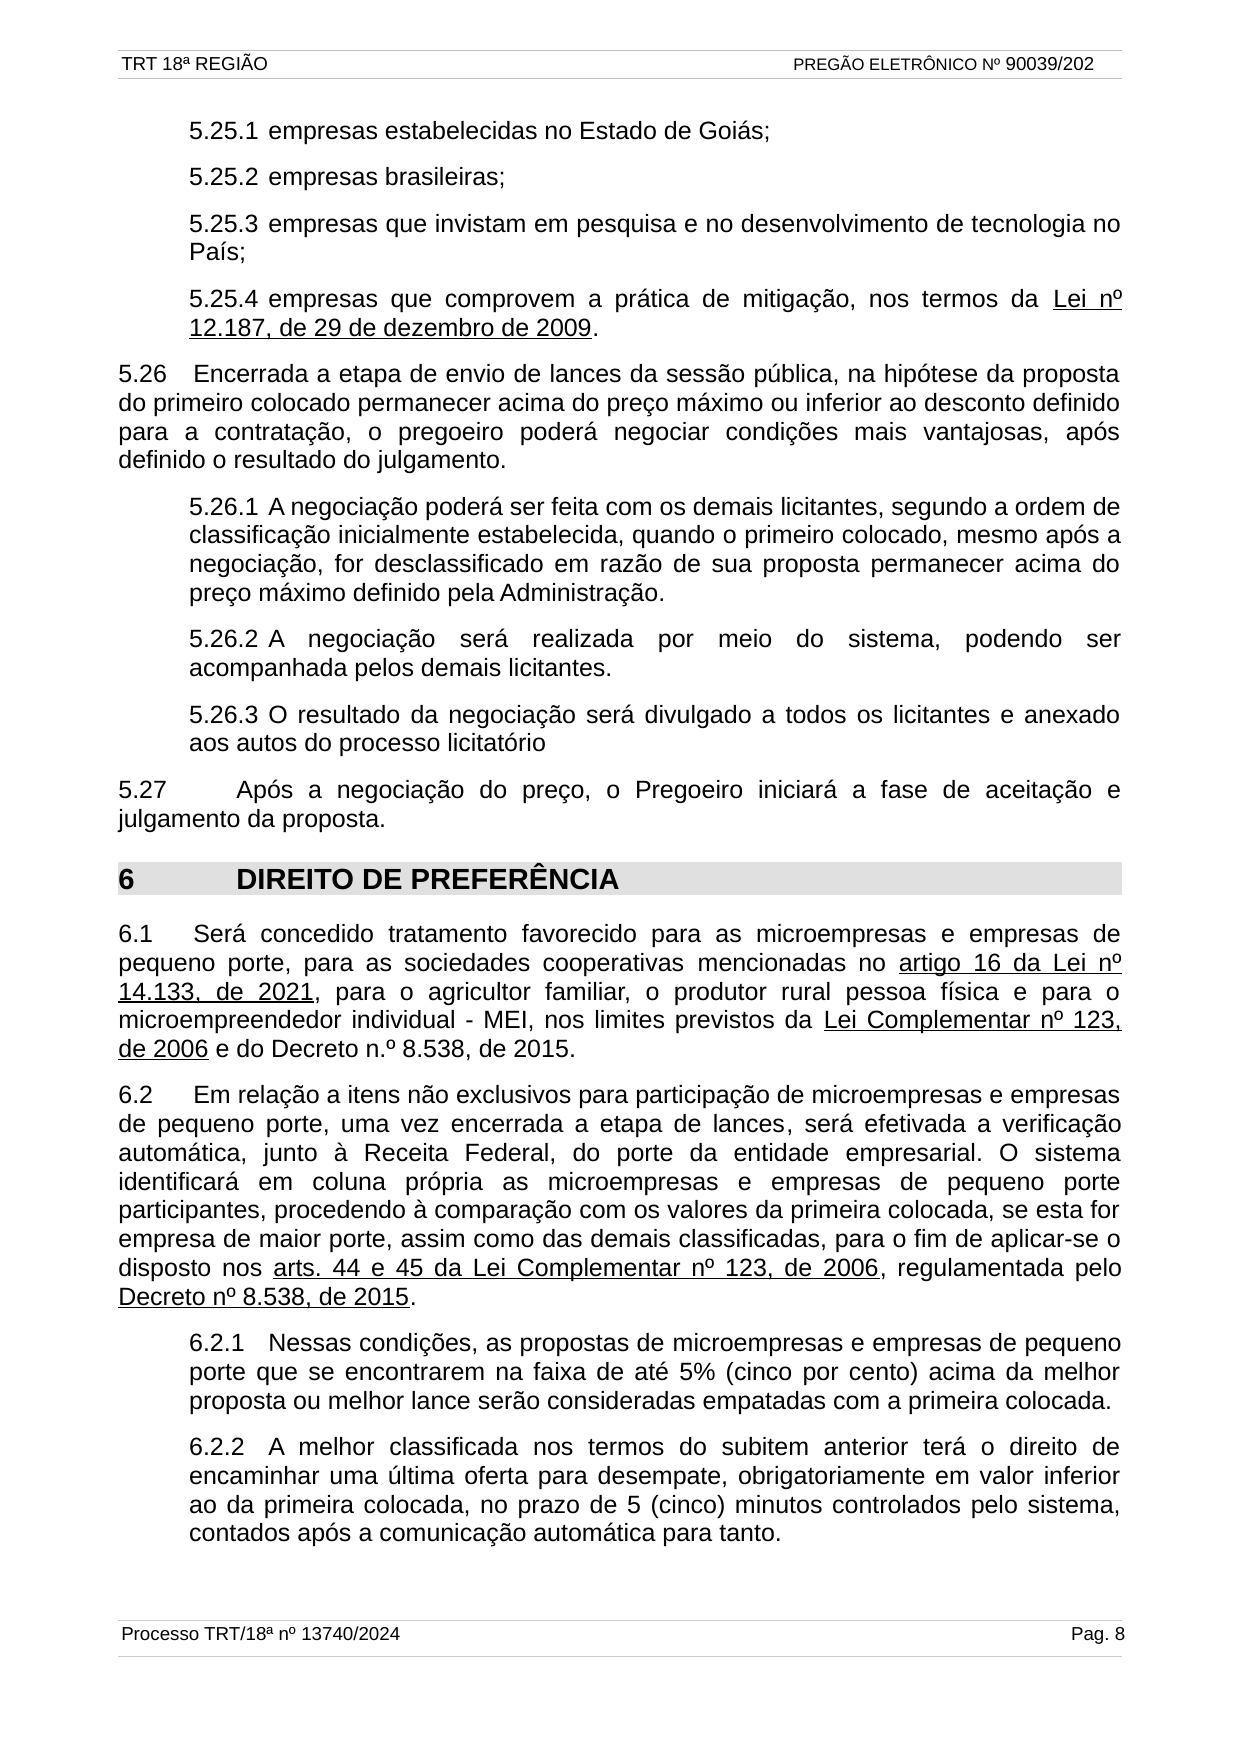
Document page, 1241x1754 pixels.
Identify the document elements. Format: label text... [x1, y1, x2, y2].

text 5.27 Após a negociação do preço, o Pregoeiro iniciará a fase de aceitação e julgamento da proposta. [118, 775, 1122, 832]
text 6.2.1 Nessas condições, as propostas de microempresas e empresas de pequeno porte que se encontrarem na faixa de até 5% (cinco por cento) acima da melhor proposta ou melhor lance serão consideradas empatadas com a primeira colocada. [189, 1328, 1122, 1414]
text 5.26.1 A negociação poderá ser feita com os demais licitantes, segundo a ordem de classificação inicialmente estabelecida, quando o primeiro colocado, mesmo após a negociação, for desclassificado em razão de sua proposta permanecer acima do preço máximo definido pela Administração. [189, 492, 1122, 607]
text 5.26.3 O resultado da negociação será divulgado a todos os licitantes e anexado aos autos do processo licitatório [189, 699, 1122, 757]
text 5.26.2 A negociação será realizada por meio do sistema, podendo ser acompanhada pelos demais licitantes. [189, 624, 1122, 682]
text 5.25.2 empresas brasileiras; [189, 162, 1122, 191]
text 6.2.2 A melhor classificada nos termos do subitem anterior terá o direito de encaminhar uma última oferta para desempate, obrigatoriamente em valor inferior ao da primeira colocada, no prazo de 5 (cinco) minutos controlados pelo sistema, contados após a comunicação automática para tanto. [189, 1432, 1122, 1547]
text 6 DIREITO DE PREFERÊNCIA [118, 862, 1122, 895]
text 6.2 Em relação a itens não exclusivos para participação de microempresas e empresas de pequeno porte, uma vez encerrada a etapa de lances, será efetivada a verificação automática, junto à Receita Federal, do porte da entidade empresarial. O sistema identificará em coluna própria as microempresas e empresas de pequeno porte participantes, procedendo à comparação com os valores da primeira colocada, se esta for empresa de maior porte, assim como das demais classificadas, para o fim de aplicar-se o disposto nos arts. 44 e 45 da Lei Complementar nº 123, de 2006, regulamentada pelo Decreto nº 8.538, de 2015. [118, 1080, 1122, 1310]
text 5.26 Encerrada a etapa de envio de lances da sessão pública, na hipótese da proposta do primeiro colocado permanecer acima do preço máximo ou inferior ao desconto definido para a contratação, o pregoeiro poderá negociar condições mais vantajosas, após definido o resultado do julgamento. [118, 359, 1122, 474]
text 5.25.1 empresas estabelecidas no Estado de Goiás; [189, 116, 1122, 144]
text 5.25.4 empresas que comprovem a prática de mitigação, nos termos da Lei nº 12.187, de 29 de dezembro de 2009. [189, 284, 1122, 341]
text 6.1 Será concedido tratamento favorecido para as microempresas e empresas de pequeno porte, para as sociedades cooperativas mencionadas no artigo 16 da Lei nº 14.133, de 2021, para o agricultor familiar, o produtor rural pessoa física e para o microempreendedor individual - MEI, nos limites previstos da Lei Complementar nº 123, de 2006 e do Decreto n.º 8.538, de 2015. [118, 919, 1122, 1063]
text 5.25.3 empresas que invistam em pesquisa e no desenvolvimento de tecnologia no País; [189, 208, 1122, 266]
